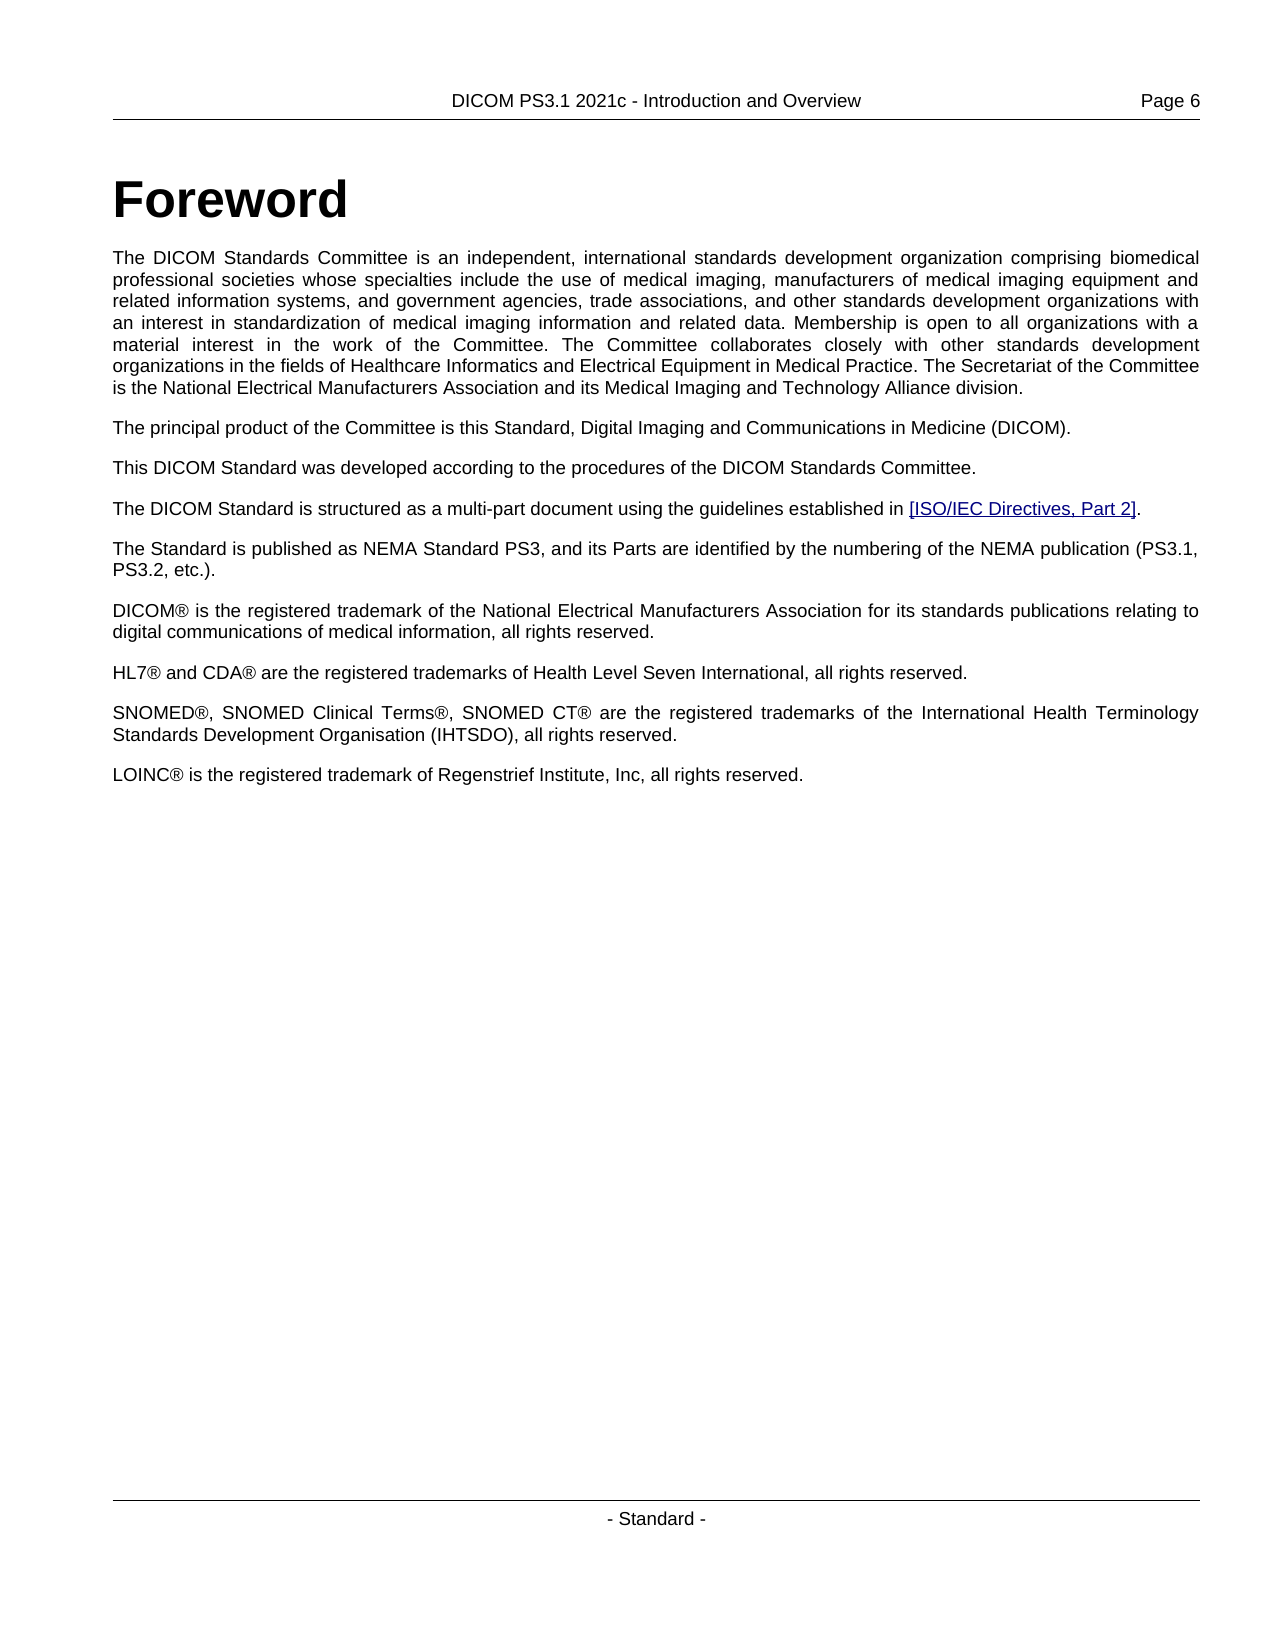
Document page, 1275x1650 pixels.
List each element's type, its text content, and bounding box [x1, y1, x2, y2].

text The principal product of the Committee is this Standard, Digital Imaging and Communications in Medicine (DICOM). [112, 417, 1200, 438]
text DICOM® is the registered trademark of the National Electrical Manufacturers Association for its standards publications relating to digital communications of medical information, all rights reserved. [112, 599, 1200, 643]
text The Standard is published as NEMA Standard PS3, and its Parts are identified by the numbering of the NEMA publication (PS3.1, PS3.2, etc.). [112, 538, 1200, 581]
text The DICOM Standard is structured as a multi-part document using the guidelines established in [ISO/IEC Directives, Part 2]. [112, 497, 1200, 519]
text This DICOM Standard was developed according to the procedures of the DICOM Standards Committee. [112, 457, 1200, 479]
text Foreword [112, 169, 1200, 228]
text HL7® and CDA® are the registered trademarks of Health Level Seven International, all rights reserved. [112, 661, 1200, 683]
text SNOMED®, SNOMED Clinical Terms®, SNOMED CT® are the registered trademarks of the International Health Terminology Standards Development Organisation (IHTSDO), all rights reserved. [112, 702, 1200, 745]
text The DICOM Standards Committee is an independent, international standards development organization comprising biomedical professional societies whose specialties include the use of medical imaging, manufacturers of medical imaging equipment and related information systems, and government agencies, trade associations, and other standards development organizations with an interest in standardization of medical imaging information and related data. Membership is open to all organizations with a material interest in the work of the Committee. The Committee collaborates closely with other standards development organizations in the fields of Healthcare Informatics and Electrical Equipment in Medical Practice. The Secretariat of the Committee is the National Electrical Manufacturers Association and its Medical Imaging and Technology Alliance division. [112, 247, 1200, 398]
text LOINC® is the registered trademark of Regenstrief Institute, Inc, all rights reserved. [112, 764, 1200, 785]
